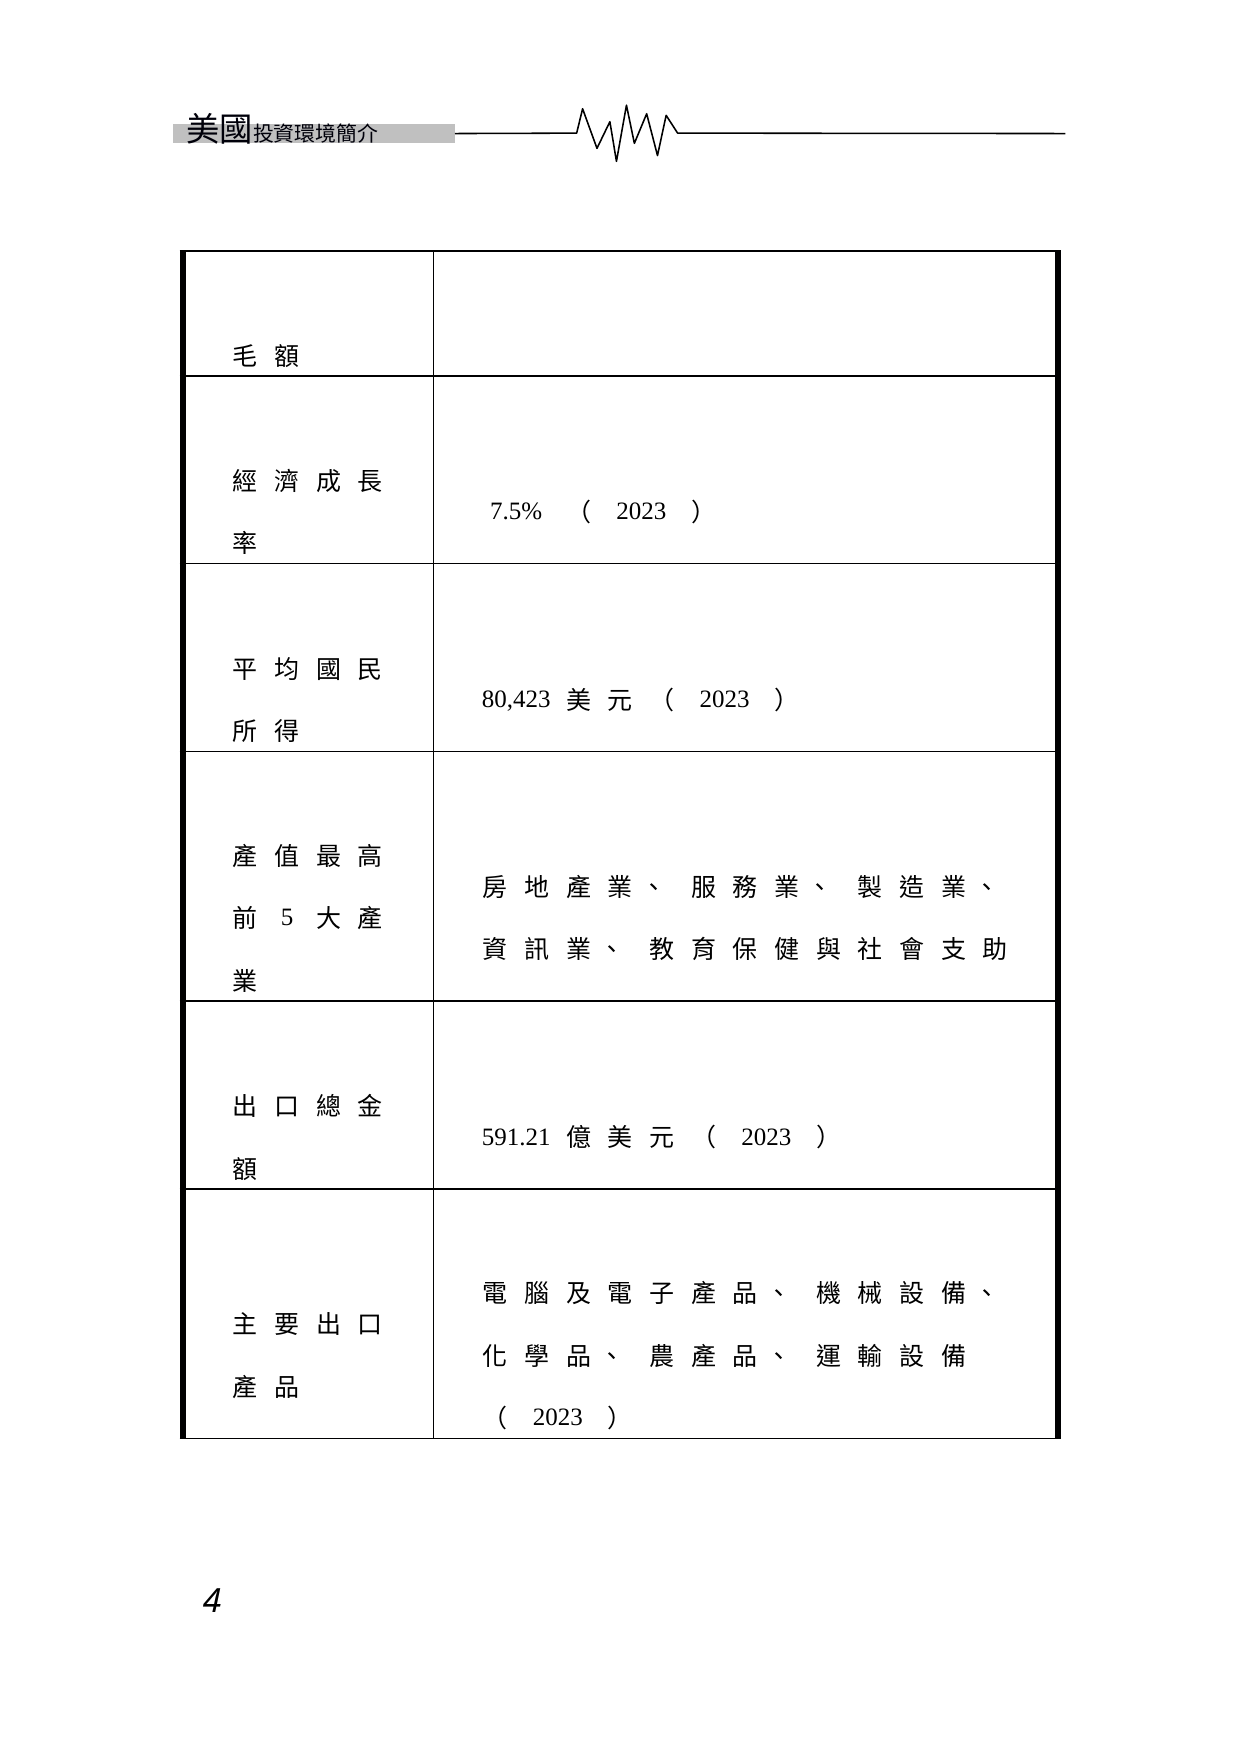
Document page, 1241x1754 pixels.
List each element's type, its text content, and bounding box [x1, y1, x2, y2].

table_cell 產值最高前5大產業 [186, 752, 433, 1000]
table_cell 經濟成長率 [186, 377, 433, 563]
table_cell 毛額 [186, 252, 433, 375]
table_cell 80,423美元（2023） [434, 564, 1055, 751]
table_cell 主要出口產品 [186, 1190, 433, 1438]
table_cell [434, 252, 1055, 375]
table_cell 591.21億美元（2023） [434, 1002, 1055, 1188]
table_cell 平均國民所得 [186, 564, 433, 751]
table_cell 房地產業、服務業、製造業、資訊業、教育保健與社會支助 [434, 752, 1055, 1000]
table_cell 出口總金額 [186, 1002, 433, 1188]
table_cell 電腦及電子產品、機械設備、化學品、農產品、運輸設備（2023） [434, 1190, 1055, 1438]
table_cell 7.5%（2023） [434, 377, 1055, 563]
